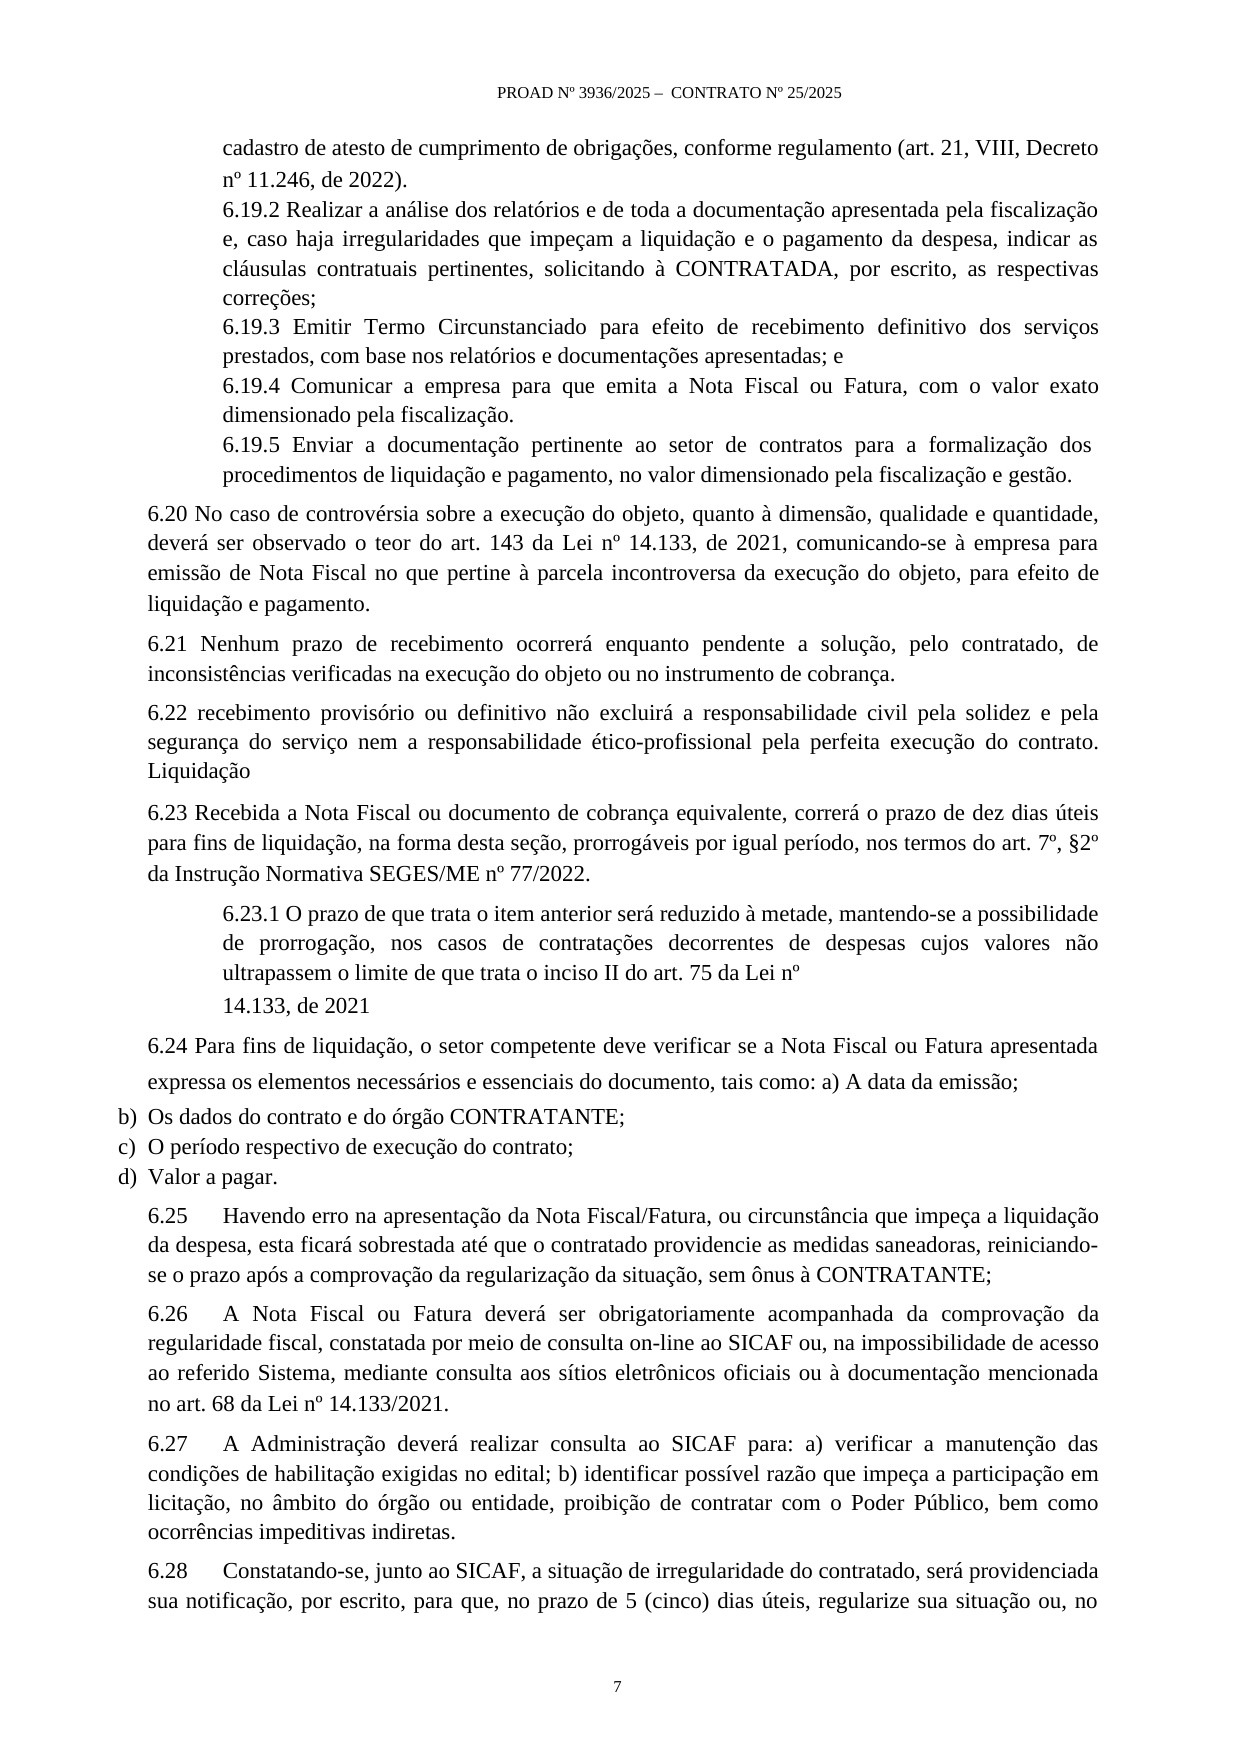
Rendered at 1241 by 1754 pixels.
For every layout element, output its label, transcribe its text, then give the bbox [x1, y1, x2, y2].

text 6.19.4 Comunicar a empresa para que emita a Nota Fiscal ou Fatura, com o valor exato dimensionado pela fiscalização. [222, 372, 1101, 428]
list O período respectivo de execução do contrato; [118, 1133, 1101, 1159]
list Valor a pagar. [118, 1163, 1101, 1189]
list A Administração deverá realizar consulta ao SICAF para: a) verificar a manutenção das condições de habilitação exigidas no edital; b) identificar possível razão que impeça a participação em licitação, no âmbito do órgão ou entidade, proibição de contratar com o Poder Público, bem como ocorrências impeditivas indiretas. [148, 1430, 1101, 1544]
list Os dados do contrato e do órgão CONTRATANTE; [118, 1103, 1101, 1129]
text cadastro de atesto de cumprimento de obrigações, conforme regulamento (art. 21, VIII, Decreto nº 11.246, de 2022). [222, 134, 1101, 193]
list A Nota Fiscal ou Fatura deverá ser obrigatoriamente acompanhada da comprovação da regularidade fiscal, constatada por meio de consulta on-line ao SICAF ou, na impossibilidade de acesso ao referido Sistema, mediante consulta aos sítios eletrônicos oficiais ou à documentação mencionada no art. 68 da Lei nº 14.133/2021. [148, 1300, 1101, 1417]
text 6.21 Nenhum prazo de recebimento ocorrerá enquanto pendente a solução, pelo contratado, de inconsistências verificadas na execução do objeto ou no instrumento de cobrança. [147, 630, 1101, 686]
text 6.20 No caso de controvérsia sobre a execução do objeto, quanto à dimensão, qualidade e quantidade, deverá ser observado o teor do art. 143 da Lei nº 14.133, de 2021, comunicando-se à empresa para emissão de Nota Fiscal no que pertine à parcela incontroversa da execução do objeto, para efeito de liquidação e pagamento. [147, 500, 1101, 617]
text 6.19.3 Emitir Termo Circunstanciado para efeito de recebimento definitivo dos serviços prestados, com base nos relatórios e documentações apresentadas; e [222, 313, 1101, 369]
text 6.23 Recebida a Nota Fiscal ou documento de cobrança equivalente, correrá o prazo de dez dias úteis para fins de liquidação, na forma desta seção, prorrogáveis por igual período, nos termos do art. 7º, §2º da Instrução Normativa SEGES/ME nº 77/2022. [147, 799, 1101, 887]
list Havendo erro na apresentação da Nota Fiscal/Fatura, ou circunstância que impeça a liquidação da despesa, esta ficará sobrestada até que o contratado providencie as medidas saneadoras, reiniciando-se o prazo após a comprovação da regularização da situação, sem ônus à CONTRATANTE; [148, 1202, 1101, 1287]
text 6.22 recebimento provisório ou definitivo não excluirá a responsabilidade civil pela solidez e pela segurança do serviço nem a responsabilidade ético-profissional pela perfeita execução do contrato. Liquidação [147, 699, 1101, 784]
text 14.133, de 2021 [222, 990, 1101, 1019]
text 6.19.5 Enviar a documentação pertinente ao setor de contratos para a formalização dos procedimentos de liquidação e pagamento, no valor dimensionado pela fiscalização e gestão. [222, 432, 1093, 487]
text 6.23.1 O prazo de que trata o item anterior será reduzido à metade, mantendo-se a possibilidade de prorrogação, nos casos de contratações decorrentes de despesas cujos valores não ultrapassem o limite de que trata o inciso II do art. 75 da Lei nº [222, 900, 1101, 985]
text 6.24 Para fins de liquidação, o setor competente deve verificar se a Nota Fiscal ou Fatura apresentada expressa os elementos necessários e essenciais do documento, tais como: a) A data da emissão; [147, 1032, 1101, 1094]
list Constatando-se, junto ao SICAF, a situação de irregularidade do contratado, será providenciada sua notificação, por escrito, para que, no prazo de 5 (cinco) dias úteis, regularize sua situação ou, no [148, 1557, 1101, 1613]
text 6.19.2 Realizar a análise dos relatórios e de toda a documentação apresentada pela fiscalização e, caso haja irregularidades que impeçam a liquidação e o pagamento da despesa, indicar as cláusulas contratuais pertinentes, solicitando à CONTRATADA, por escrito, as respectivas correções; [222, 196, 1101, 310]
